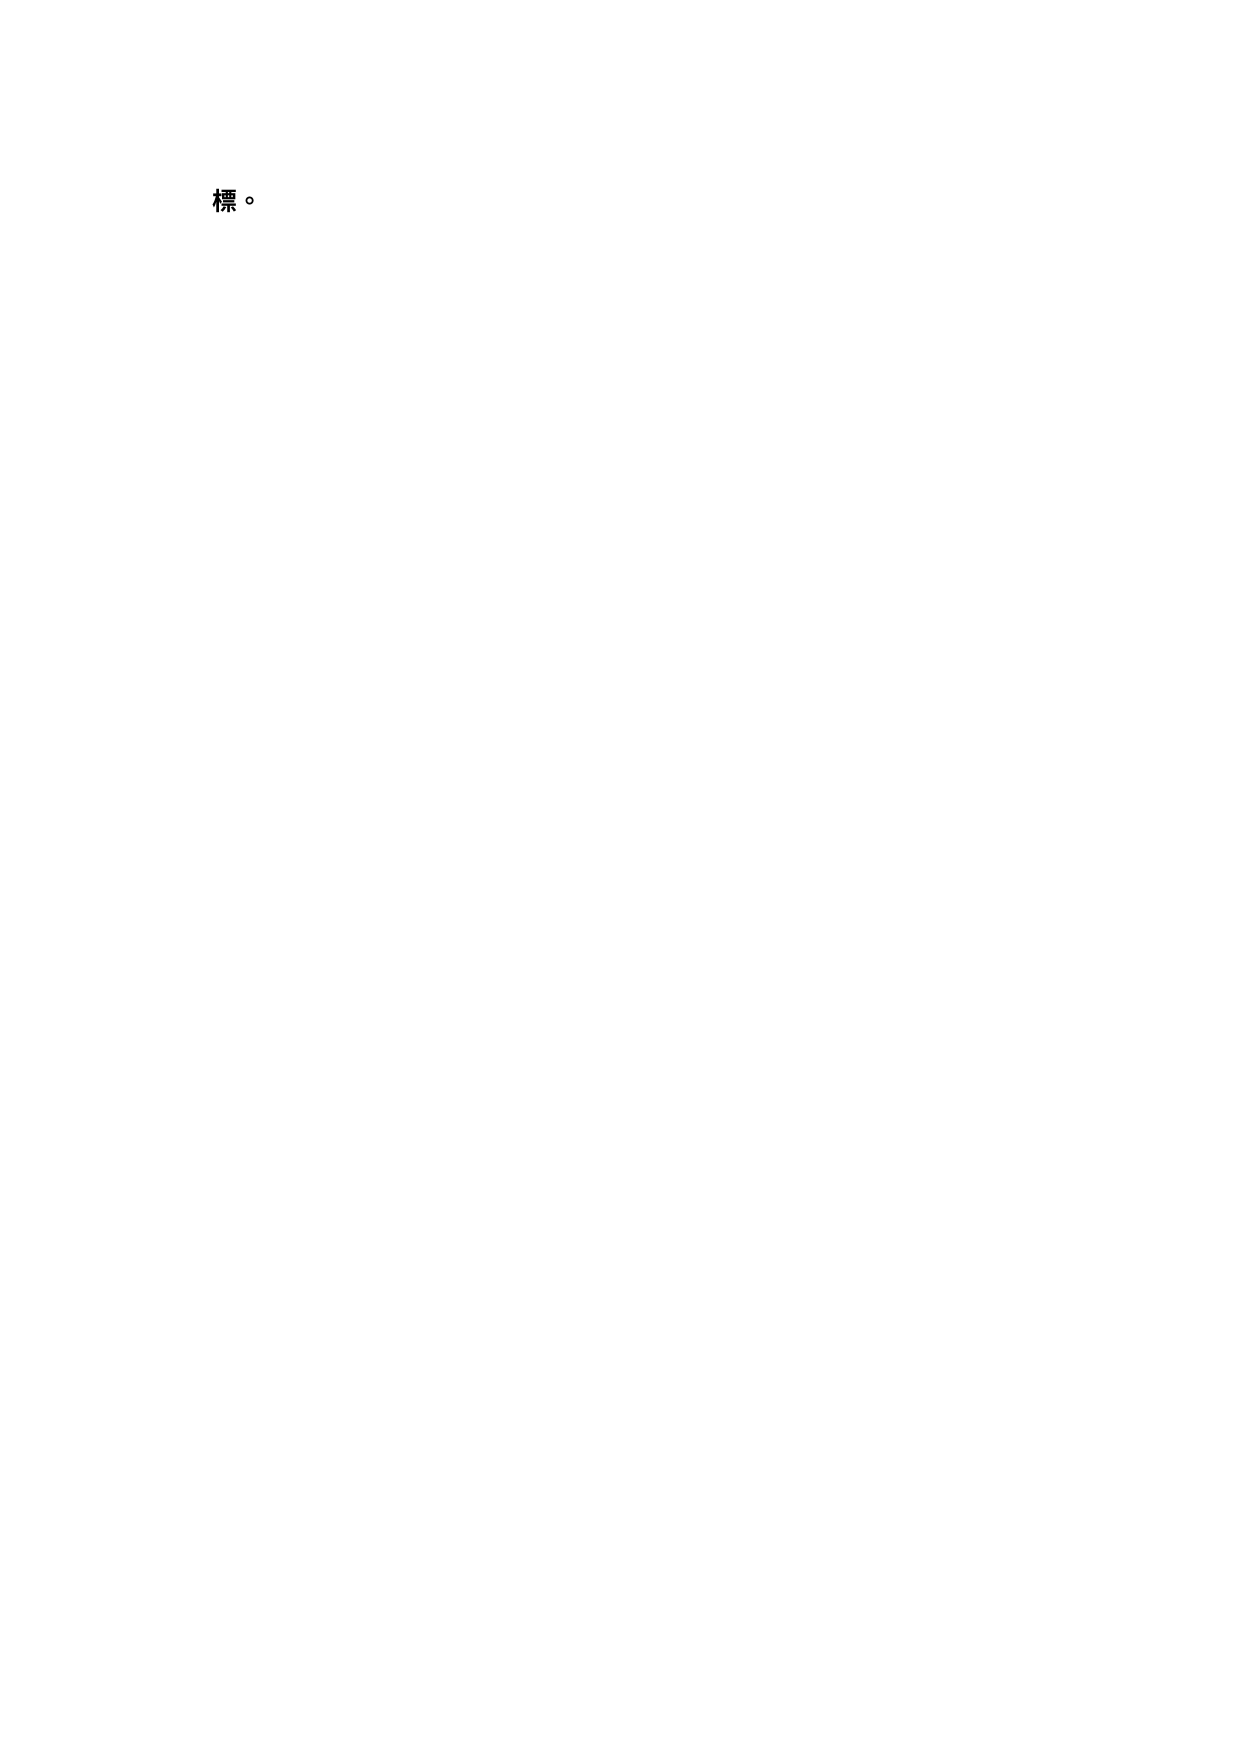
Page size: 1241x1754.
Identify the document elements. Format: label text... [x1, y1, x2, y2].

text 標。 [212, 158, 1128, 221]
